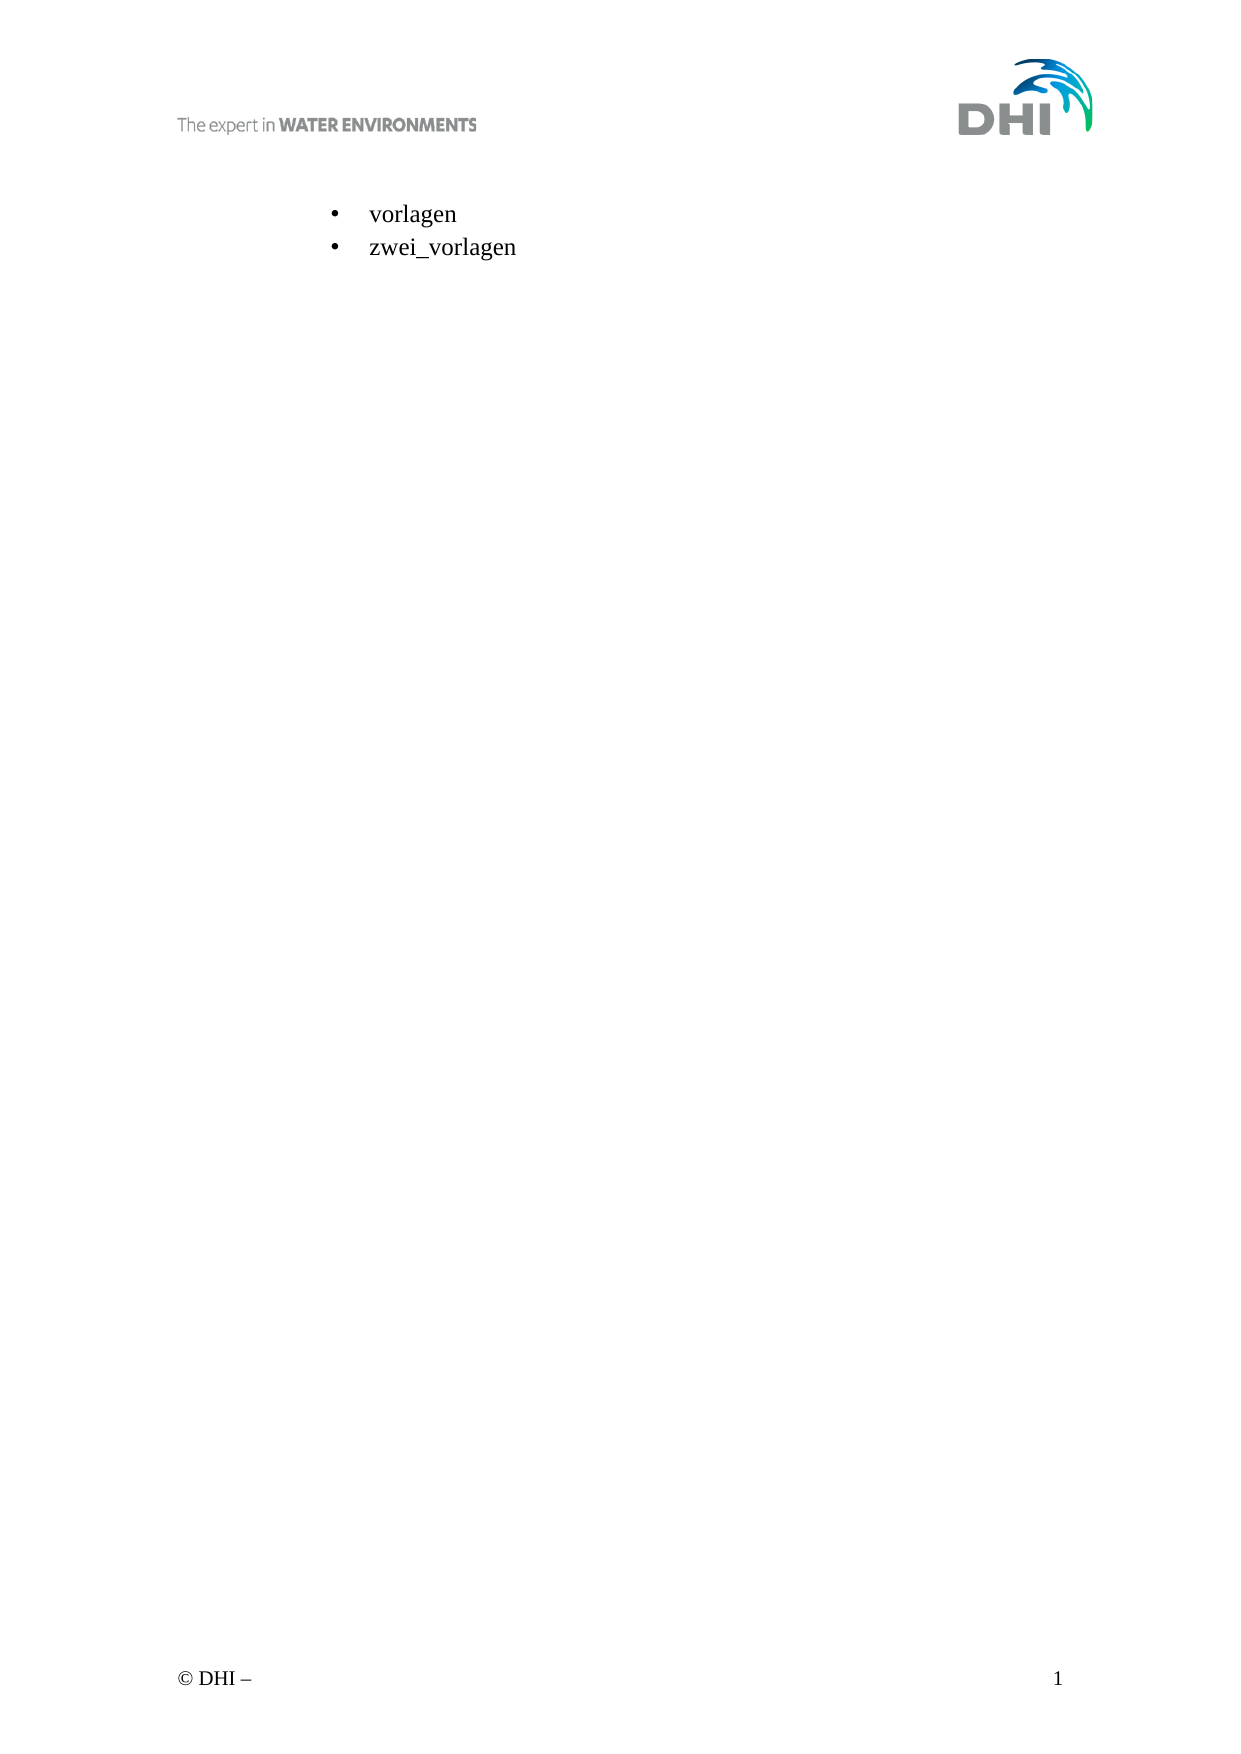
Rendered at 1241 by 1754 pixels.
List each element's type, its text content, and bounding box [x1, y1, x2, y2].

list vorlagen [339, 199, 1063, 228]
picture [177, 117, 477, 135]
list zwei_vorlagen [339, 232, 1063, 261]
picture [958, 59, 1093, 135]
